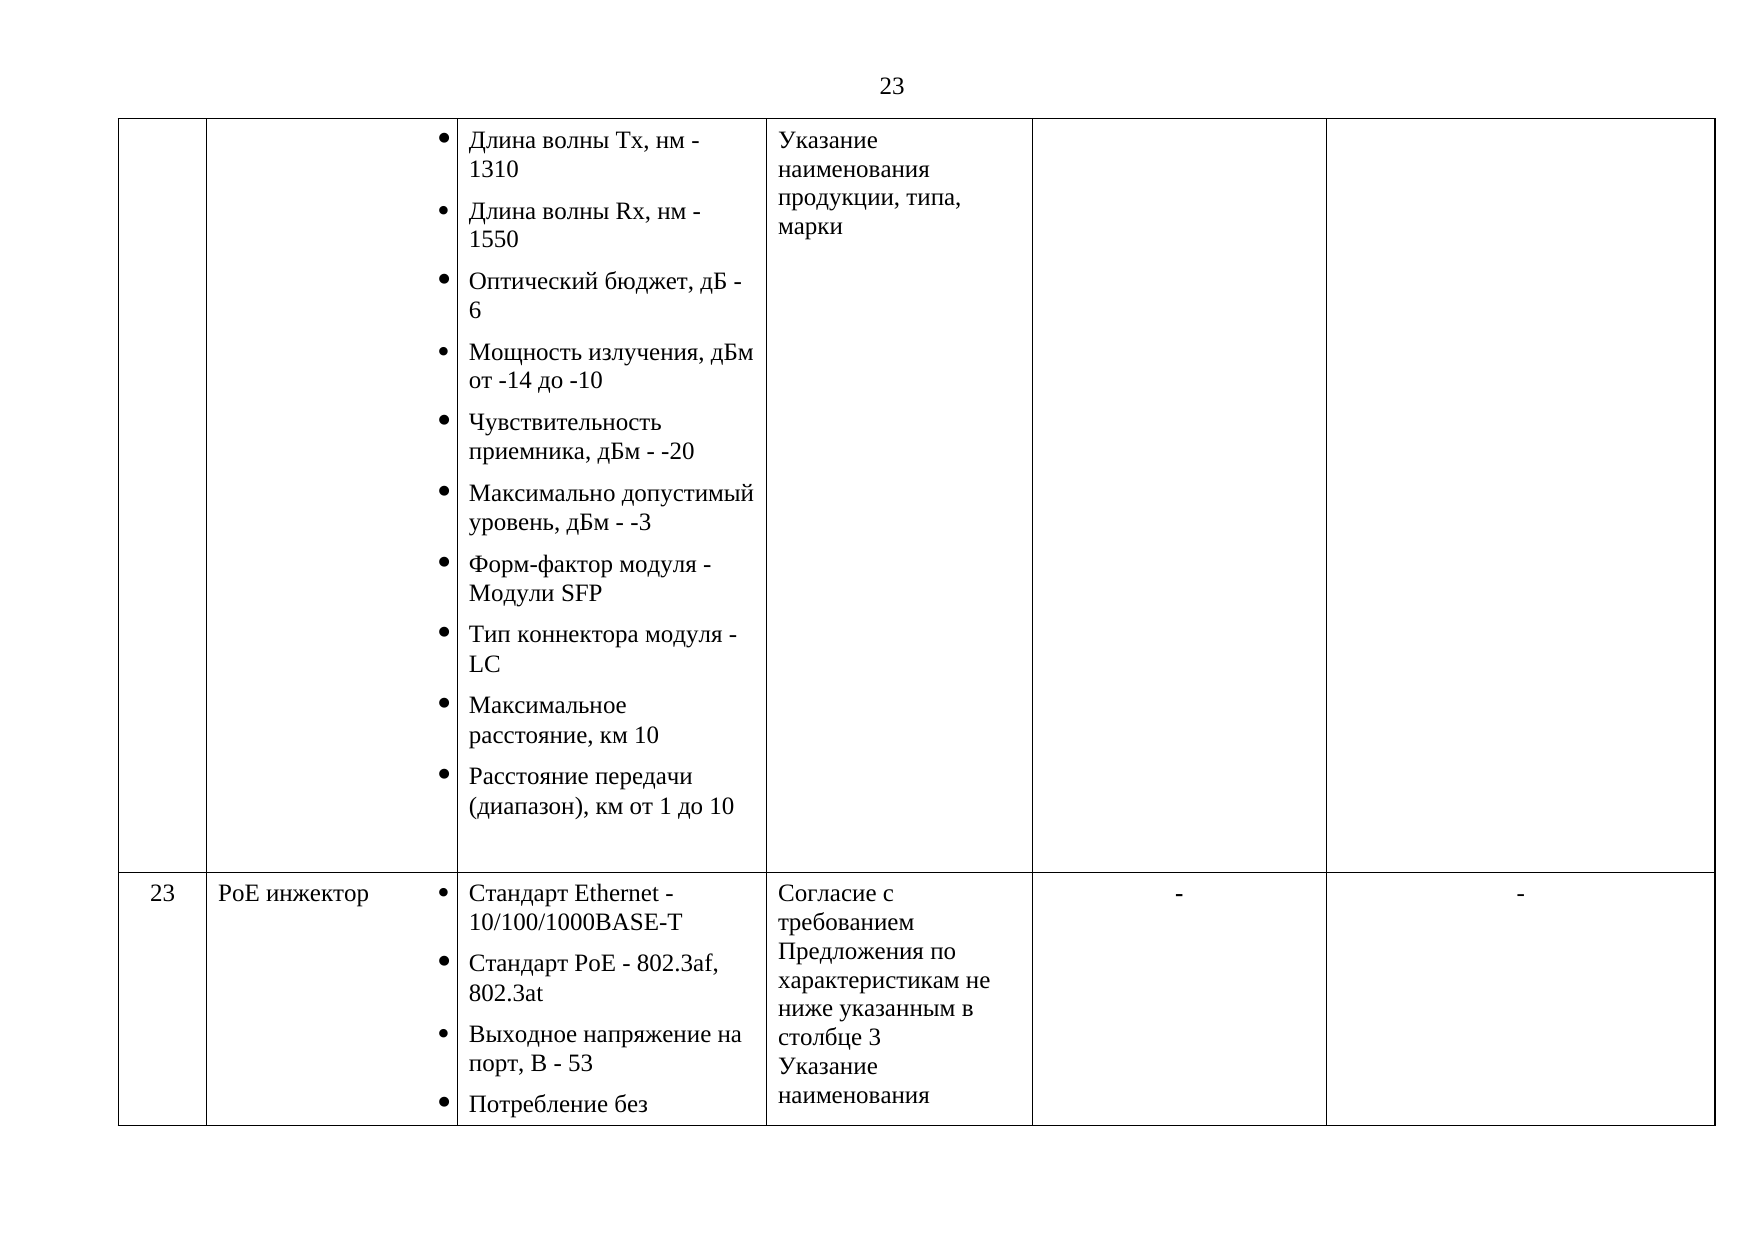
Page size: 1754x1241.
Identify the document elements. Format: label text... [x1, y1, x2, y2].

table_cell [119, 119, 206, 872]
table_cell 23 [119, 873, 206, 1125]
table_cell PoE инжектор [207, 873, 457, 1125]
table_cell Модуль SFP [207, 119, 457, 872]
table_cell - [1033, 119, 1326, 872]
table_cell - [1327, 119, 1714, 872]
table_cell Стандарт Ethernet - 10/100/1000BASE-T Стандарт PoE - 802.3af, 802.3at Выходное напряжение на порт, В - 53 Потребление без [458, 873, 766, 1125]
table_cell Согласие с требованием Предложения по характеристикам не ниже указанным в столбце 3 Указание наименования [767, 873, 1032, 1125]
table_cell Длина волны Tx, нм - 1310 Длина волны Rx, нм - 1550 Оптический бюджет, дБ - 6 Мощность излучения, дБм от -14 до -10 Чувствительность приемника, дБм - -20 Максимально допустимый уровень, дБм - -3 Форм-фактор модуля - Модули SFP Тип коннектора модуля - LC Максимальное расстояние, км 10 Расстояние передачи (диапазон), км от 1 до 10 [458, 119, 766, 872]
table_cell Указание наименования продукции, типа, марки [767, 119, 1032, 872]
table_cell - [1327, 873, 1714, 1125]
table_cell - [1033, 873, 1326, 1125]
